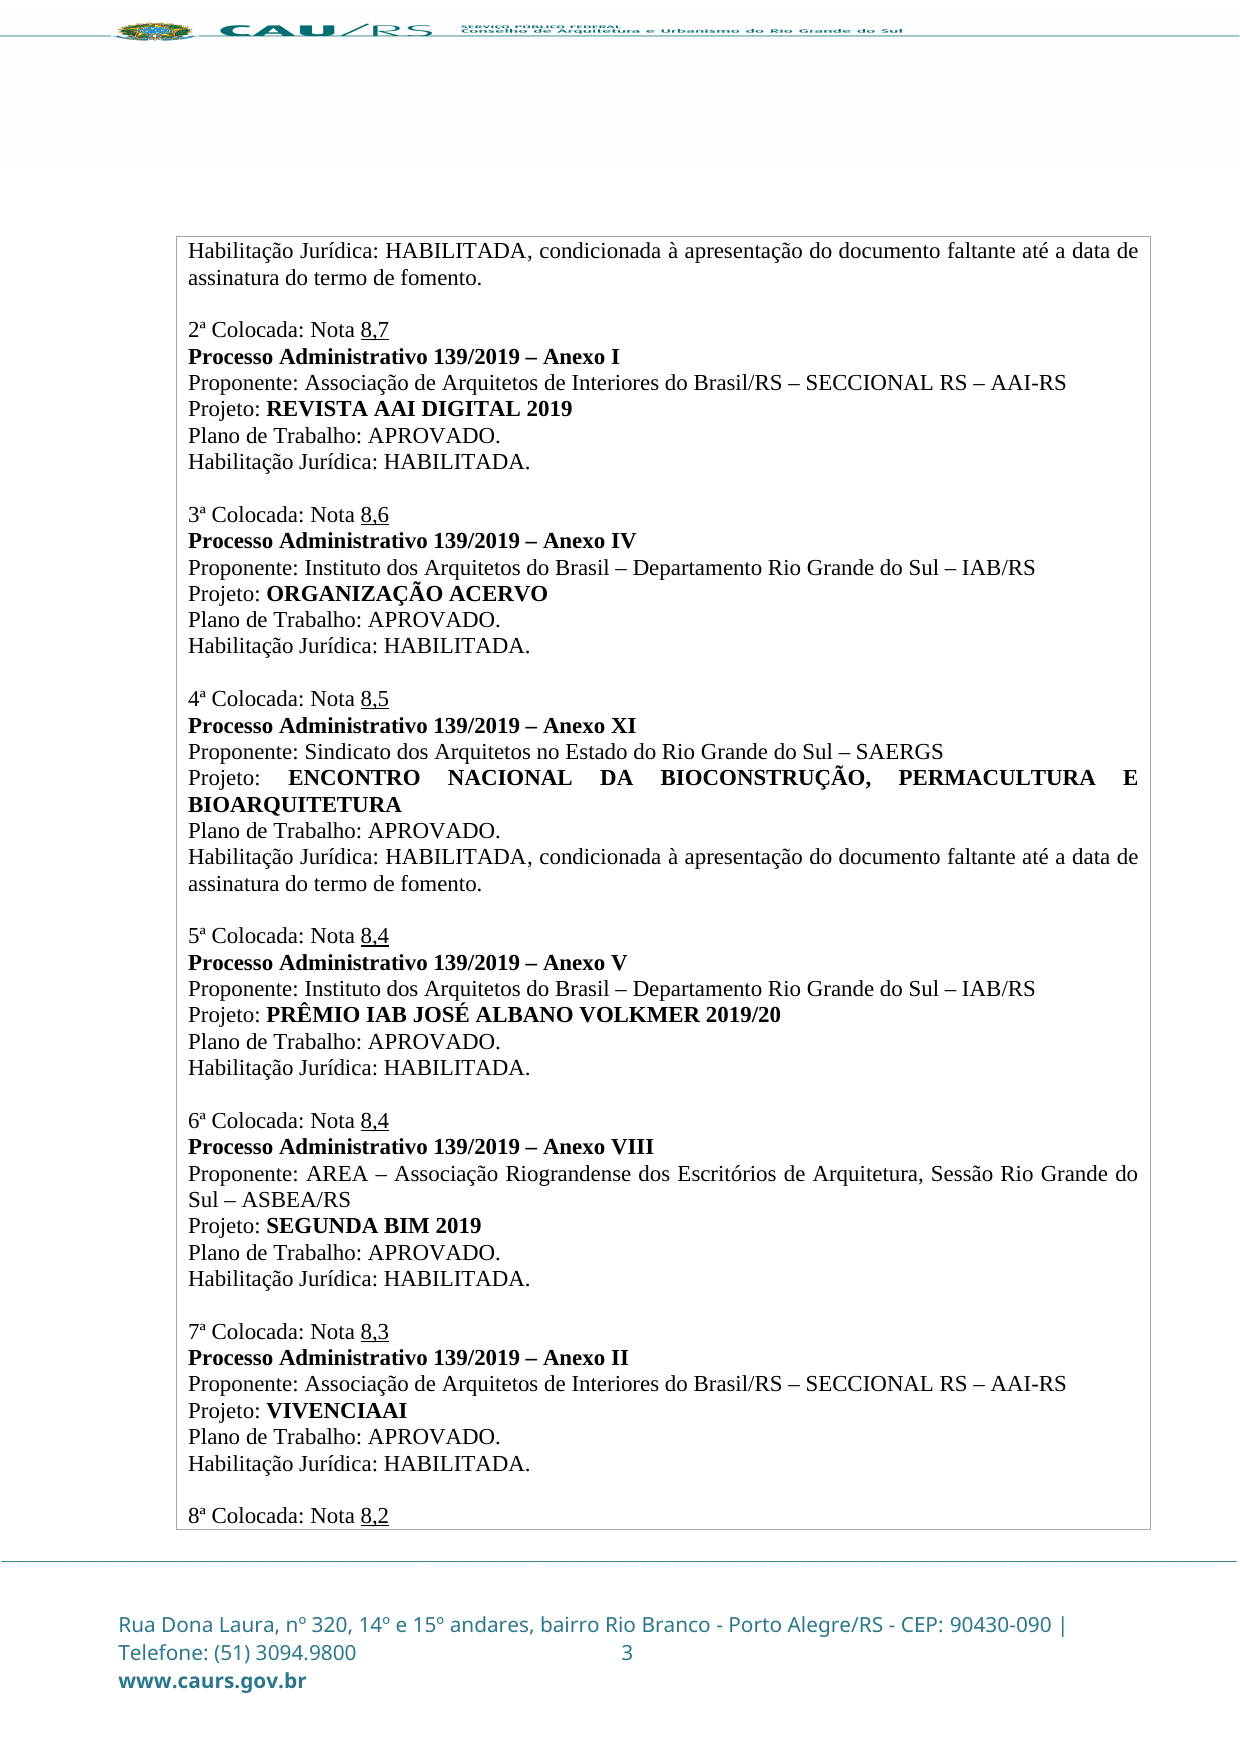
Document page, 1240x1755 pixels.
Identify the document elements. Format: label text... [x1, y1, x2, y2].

table_cell Habilitação Jurídica: HABILITADA, condicionada à apresentação do documento faltante até a data de assinatura do termo de fomento. 2ª Colocada: Nota 8,7 Processo Administrativo 139/2019 – Anexo I Proponente: Associação de Arquitetos de Interiores do Brasil/RS – SECCIONAL RS – AAI-RS Projeto: REVISTA AAI DIGITAL 2019 Plano de Trabalho: APROVADO. Habilitação Jurídica: HABILITADA. 3ª Colocada: Nota 8,6 Processo Administrativo 139/2019 – Anexo IV Proponente: Instituto dos Arquitetos do Brasil – Departamento Rio Grande do Sul – IAB/RS Projeto: ORGANIZAÇÃO ACERVO Plano de Trabalho: APROVADO. Habilitação Jurídica: HABILITADA. 4ª Colocada: Nota 8,5 Processo Administrativo 139/2019 – Anexo XI Proponente: Sindicato dos Arquitetos no Estado do Rio Grande do Sul – SAERGS Projeto: ENCONTRO NACIONAL DA BIOCONSTRUÇÃO, PERMACULTURA E BIOARQUITETURA Plano de Trabalho: APROVADO. Habilitação Jurídica: HABILITADA, condicionada à apresentação do documento faltante até a data de assinatura do termo de fomento. 5ª Colocada: Nota 8,4 Processo Administrativo 139/2019 – Anexo V Proponente: Instituto dos Arquitetos do Brasil – Departamento Rio Grande do Sul – IAB/RS Projeto: PRÊMIO IAB JOSÉ ALBANO VOLKMER 2019/20 Plano de Trabalho: APROVADO. Habilitação Jurídica: HABILITADA. 6ª Colocada: Nota 8,4 Processo Administrativo 139/2019 – Anexo VIII Proponente: AREA – Associação Riograndense dos Escritórios de Arquitetura, Sessão Rio Grande do Sul – ASBEA/RS Projeto: SEGUNDA BIM 2019 Plano de Trabalho: APROVADO. Habilitação Jurídica: HABILITADA. 7ª Colocada: Nota 8,3 Processo Administrativo 139/2019 – Anexo II Proponente: Associação de Arquitetos de Interiores do Brasil/RS – SECCIONAL RS – AAI-RS Projeto: VIVENCIAAI Plano de Trabalho: APROVADO. Habilitação Jurídica: HABILITADA. 8ª Colocada: Nota 8,2 [177, 237, 1150, 1529]
